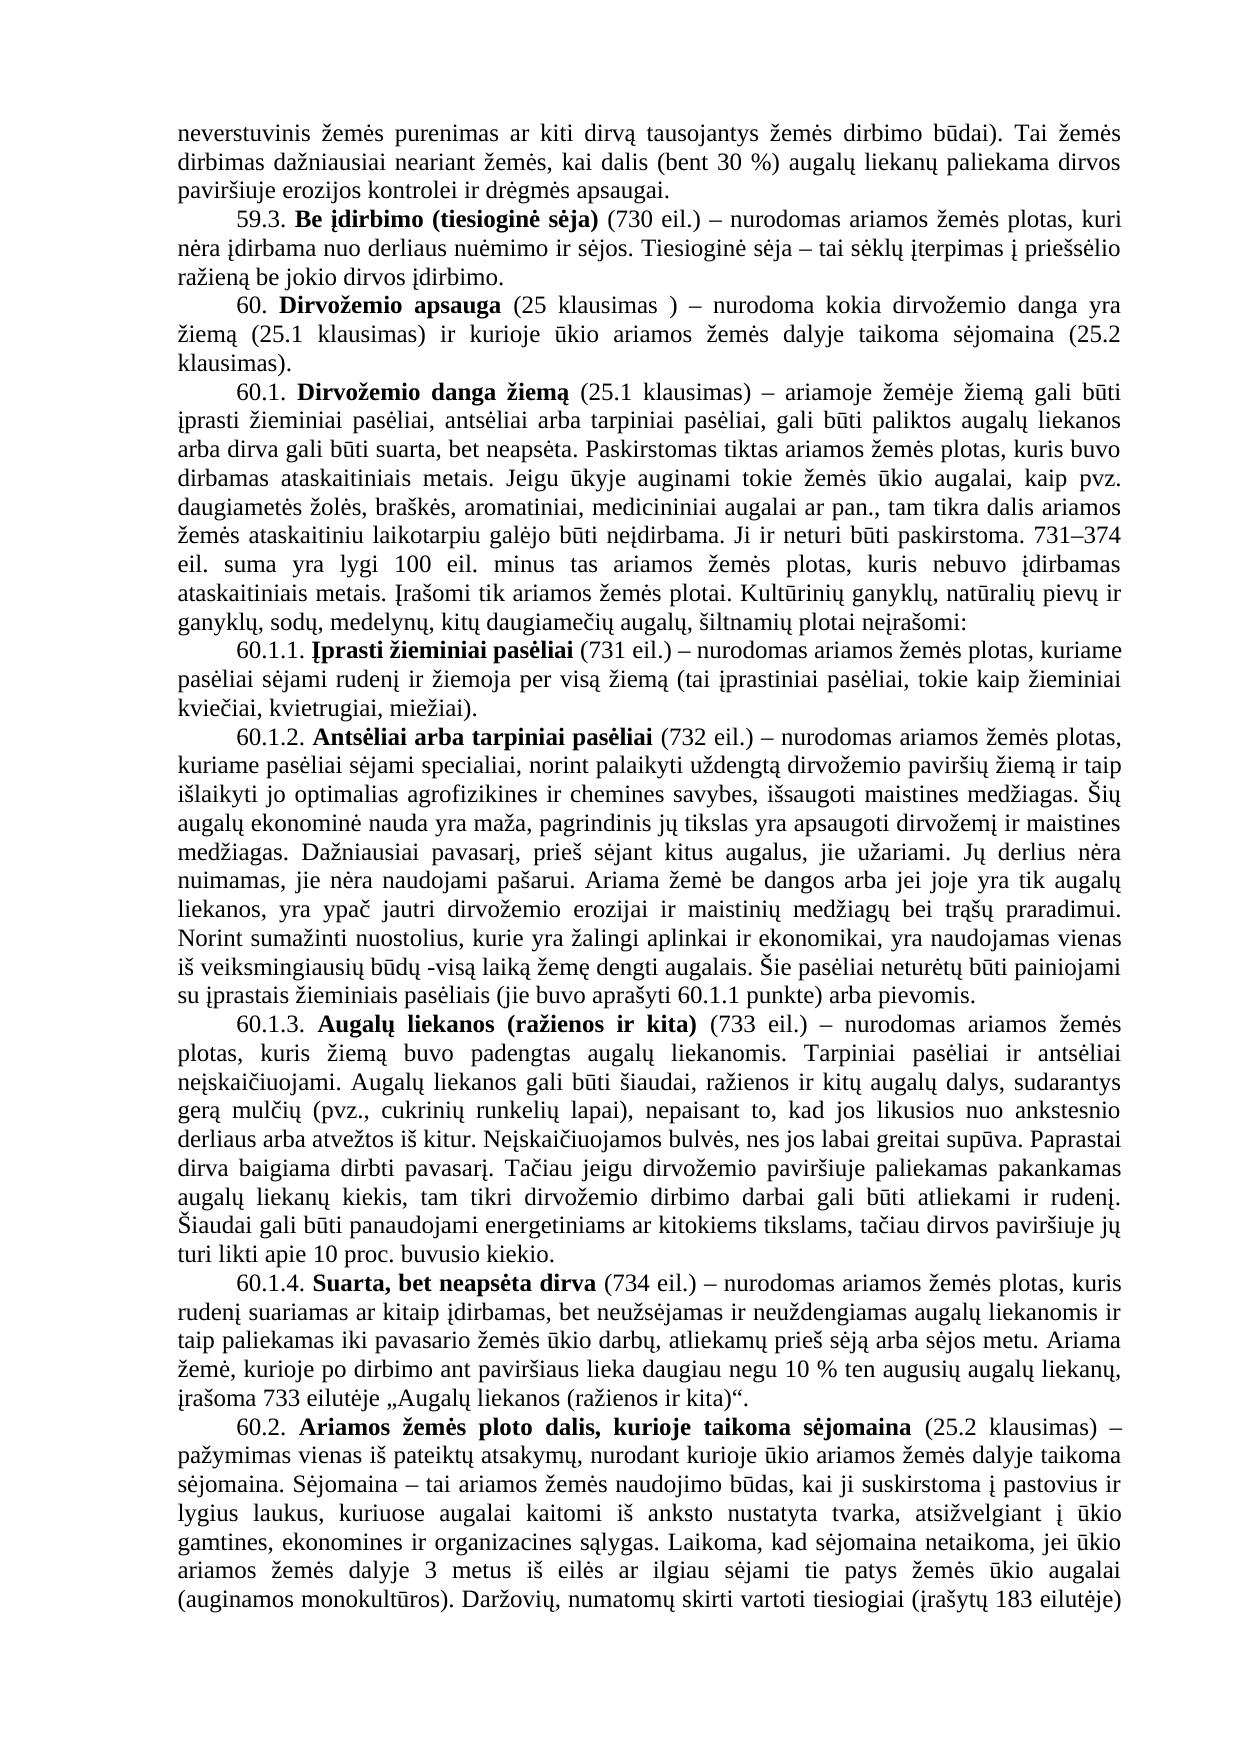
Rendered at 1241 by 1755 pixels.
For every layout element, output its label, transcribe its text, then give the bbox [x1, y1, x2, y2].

text 60.1.3. Augalų liekanos (ražienos ir kita) (733 eil.) – nurodomas ariamos žemės plotas, kuris žiemą buvo padengtas augalų liekanomis. Tarpiniai pasėliai ir antsėliai neįskaičiuojami. Augalų liekanos gali būti šiaudai, ražienos ir kitų augalų dalys, sudarantys gerą mulčių (pvz., cukrinių runkelių lapai), nepaisant to, kad jos likusios nuo ankstesnio derliaus arba atvežtos iš kitur. Neįskaičiuojamos bulvės, nes jos labai greitai supūva. Paprastai dirva baigiama dirbti pavasarį. Tačiau jeigu dirvožemio paviršiuje paliekamas pakankamas augalų liekanų kiekis, tam tikri dirvožemio dirbimo darbai gali būti atliekami ir rudenį. Šiaudai gali būti panaudojami energetiniams ar kitokiems tikslams, tačiau dirvos paviršiuje jų turi likti apie 10 proc. buvusio kiekio. [177, 1009, 1122, 1268]
text 59.3. Be įdirbimo (tiesioginė sėja) (730 eil.) – nurodomas ariamos žemės plotas, kuri nėra įdirbama nuo derliaus nuėmimo ir sėjos. Tiesioginė sėja – tai sėklų įterpimas į priešsėlio ražieną be jokio dirvos įdirbimo. [177, 204, 1122, 291]
text 60.2. Ariamos žemės ploto dalis, kurioje taikoma sėjomaina (25.2 klausimas) – pažymimas vienas iš pateiktų atsakymų, nurodant kurioje ūkio ariamos žemės dalyje taikoma sėjomaina. Sėjomaina – tai ariamos žemės naudojimo būdas, kai ji suskirstoma į pastovius ir lygius laukus, kuriuose augalai kaitomi iš anksto nustatyta tvarka, atsižvelgiant į ūkio gamtines, ekonomines ir organizacines sąlygas. Laikoma, kad sėjomaina netaikoma, jei ūkio ariamos žemės dalyje 3 metus iš eilės ar ilgiau sėjami tie patys žemės ūkio augalai (auginamos monokultūros). Daržovių, numatomų skirti vartoti tiesiogiai (įrašytų 183 eilutėje) [177, 1412, 1122, 1613]
text neverstuvinis žemės purenimas ar kiti dirvą tausojantys žemės dirbimo būdai). Tai žemės dirbimas dažniausiai neariant žemės, kai dalis (bent 30 %) augalų liekanų paliekama dirvos paviršiuje erozijos kontrolei ir drėgmės apsaugai. [177, 118, 1122, 204]
text 60.1. Dirvožemio danga žiemą (25.1 klausimas) – ariamoje žemėje žiemą gali būti įprasti žieminiai pasėliai, antsėliai arba tarpiniai pasėliai, gali būti paliktos augalų liekanos arba dirva gali būti suarta, bet neapsėta. Paskirstomas tiktas ariamos žemės plotas, kuris buvo dirbamas ataskaitiniais metais. Jeigu ūkyje auginami tokie žemės ūkio augalai, kaip pvz. daugiametės žolės, braškės, aromatiniai, medicininiai augalai ar pan., tam tikra dalis ariamos žemės ataskaitiniu laikotarpiu galėjo būti neįdirbama. Ji ir neturi būti paskirstoma. 731–374 eil. suma yra lygi 100 eil. minus tas ariamos žemės plotas, kuris nebuvo įdirbamas ataskaitiniais metais. Įrašomi tik ariamos žemės plotai. Kultūrinių ganyklų, natūralių pievų ir ganyklų, sodų, medelynų, kitų daugiamečių augalų, šiltnamių plotai neįrašomi: [177, 377, 1122, 636]
text 60.1.4. Suarta, bet neapsėta dirva (734 eil.) – nurodomas ariamos žemės plotas, kuris rudenį suariamas ar kitaip įdirbamas, bet neužsėjamas ir neuždengiamas augalų liekanomis ir taip paliekamas iki pavasario žemės ūkio darbų, atliekamų prieš sėją arba sėjos metu. Ariama žemė, kurioje po dirbimo ant paviršiaus lieka daugiau negu 10 % ten augusių augalų liekanų, įrašoma 733 eilutėje „Augalų liekanos (ražienos ir kita)“. [177, 1268, 1122, 1412]
text 60.1.2. Antsėliai arba tarpiniai pasėliai (732 eil.) – nurodomas ariamos žemės plotas, kuriame pasėliai sėjami specialiai, norint palaikyti uždengtą dirvožemio paviršių žiemą ir taip išlaikyti jo optimalias agrofizikines ir chemines savybes, išsaugoti maistines medžiagas. Šių augalų ekonominė nauda yra maža, pagrindinis jų tikslas yra apsaugoti dirvožemį ir maistines medžiagas. Dažniausiai pavasarį, prieš sėjant kitus augalus, jie užariami. Jų derlius nėra nuimamas, jie nėra naudojami pašarui. Ariama žemė be dangos arba jei joje yra tik augalų liekanos, yra ypač jautri dirvožemio erozijai ir maistinių medžiagų bei trąšų praradimui. Norint sumažinti nuostolius, kurie yra žalingi aplinkai ir ekonomikai, yra naudojamas vienas iš veiksmingiausių būdų -visą laiką žemę dengti augalais. Šie pasėliai neturėtų būti painiojami su įprastais žieminiais pasėliais (jie buvo aprašyti 60.1.1 punkte) arba pievomis. [177, 722, 1122, 1009]
text 60. Dirvožemio apsauga (25 klausimas ) – nurodoma kokia dirvožemio danga yra žiemą (25.1 klausimas) ir kurioje ūkio ariamos žemės dalyje taikoma sėjomaina (25.2 klausimas). [177, 291, 1122, 377]
text 60.1.1. Įprasti žieminiai pasėliai (731 eil.) – nurodomas ariamos žemės plotas, kuriame pasėliai sėjami rudenį ir žiemoja per visą žiemą (tai įprastiniai pasėliai, tokie kaip žieminiai kviečiai, kvietrugiai, miežiai). [177, 636, 1122, 722]
